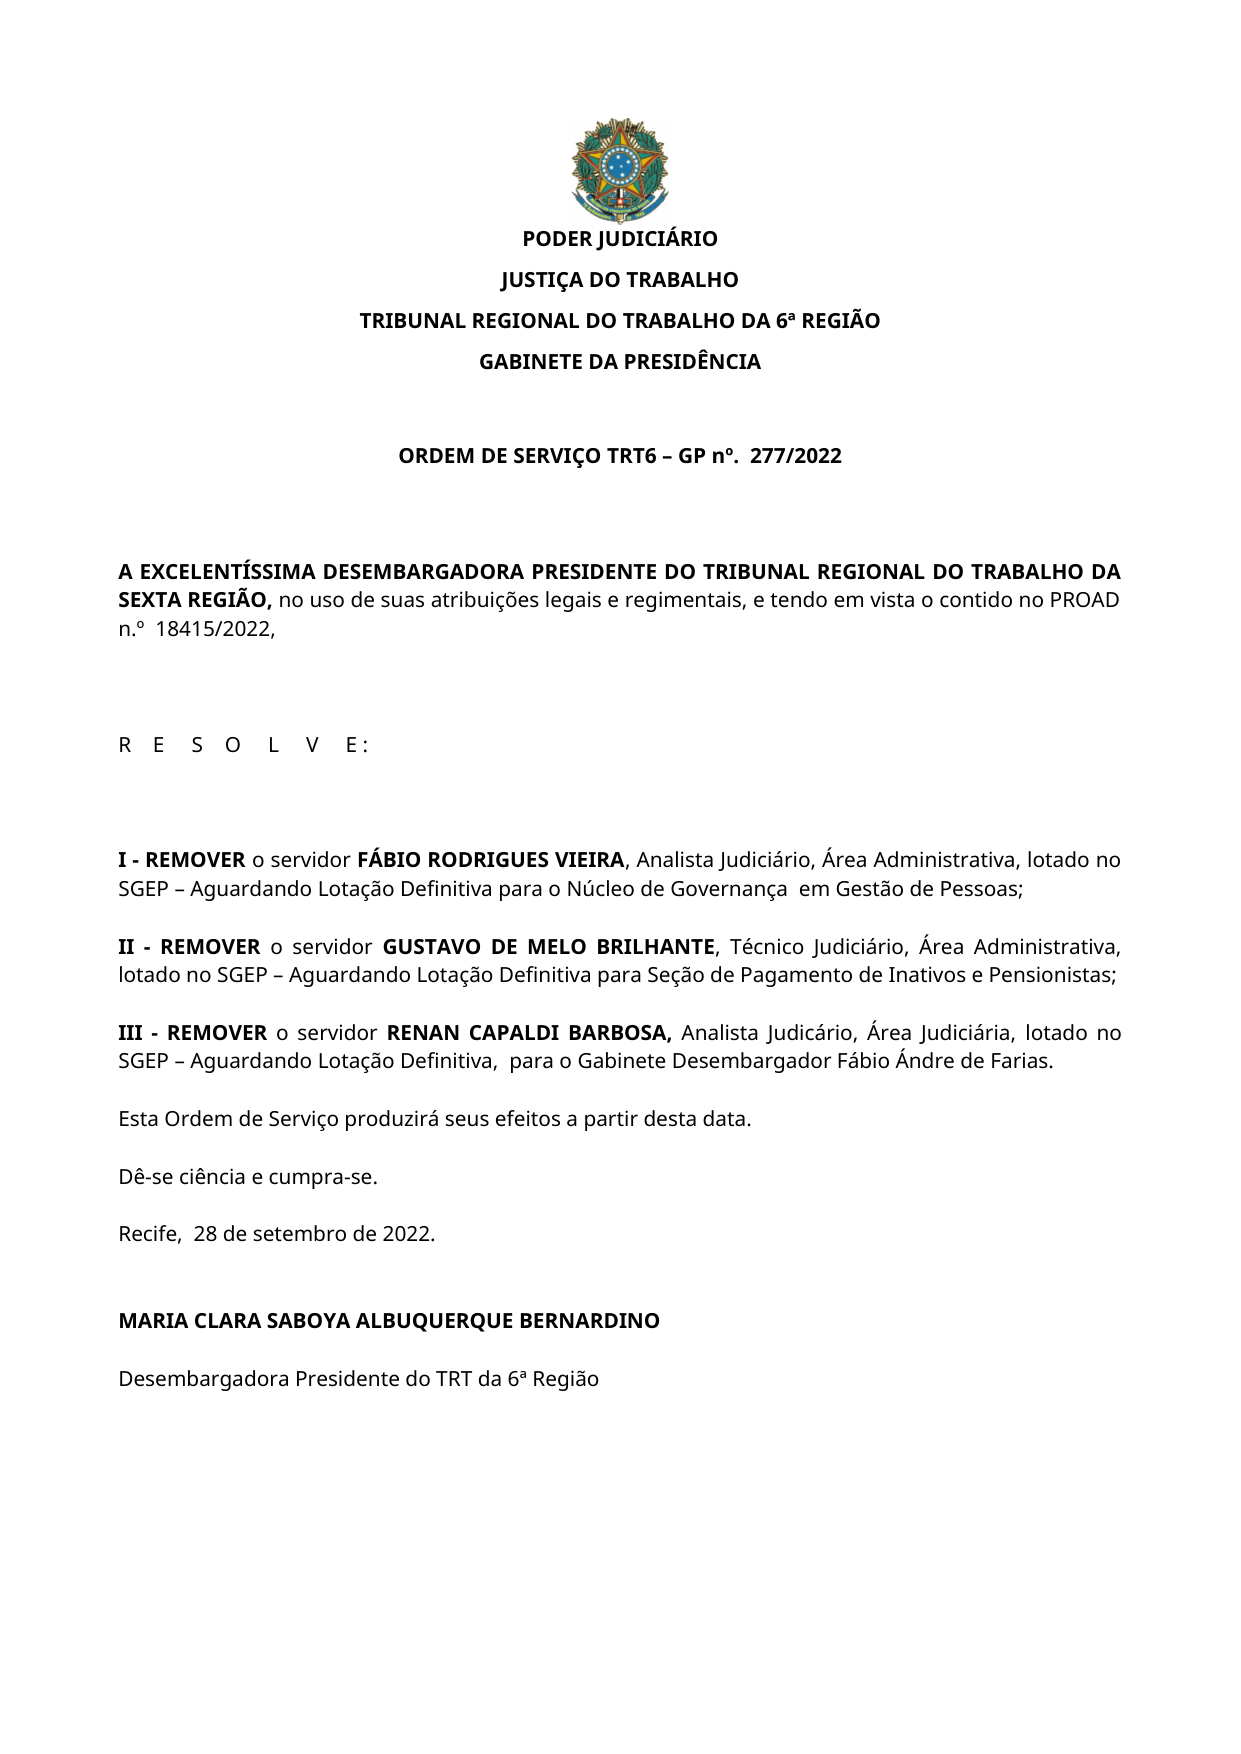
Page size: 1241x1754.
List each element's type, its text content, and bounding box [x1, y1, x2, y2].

text GABINETE DA PRESIDÊNCIA [118, 347, 1122, 376]
text Esta Ordem de Serviço produzirá seus efeitos a partir desta data. [118, 1104, 1122, 1133]
text JUSTIÇA DO TRABALHO [118, 265, 1122, 294]
subtitle ORDEM DE SERVIÇO TRT6 – GP nº. 277/2022 [118, 441, 1122, 469]
text MARIA CLARA SABOYA ALBUQUERQUE BERNARDINO [118, 1306, 1120, 1334]
text TRIBUNAL REGIONAL DO TRABALHO DA 6ª REGIÃO [118, 306, 1122, 335]
text Dê-se ciência e cumpra-se. [118, 1162, 1120, 1191]
text Recife, 28 de setembro de 2022. [118, 1219, 1120, 1248]
text III - REMOVER o servidor RENAN CAPALDI BARBOSA, Analista Judicário, Área Judiciária, lotado no SGEP – Aguardando Lotação Definitiva, para o Gabinete Desembargador Fábio Ándre de Farias. [118, 1018, 1122, 1075]
text A EXCELENTÍSSIMA DESEMBARGADORA PRESIDENTE DO TRIBUNAL REGIONAL DO TRABALHO DA SEXTA REGIÃO, no uso de suas atribuições legais e regimentais, e tendo em vista o contido no PROAD n.º 18415/2022, [118, 557, 1122, 642]
text R E S O L V E : [118, 730, 1122, 758]
text II - REMOVER o servidor GUSTAVO DE MELO BRILHANTE, Técnico Judiciário, Área Administrativa, lotado no SGEP – Aguardando Lotação Definitiva para Seção de Pagamento de Inativos e Pensionistas; [118, 932, 1122, 989]
text Desembargadora Presidente do TRT da 6ª Região [118, 1364, 1120, 1392]
text I - REMOVER o servidor FÁBIO RODRIGUES VIEIRA, Analista Judiciário, Área Administrativa, lotado no SGEP – Aguardando Lotação Definitiva para o Núcleo de Governança em Gestão de Pessoas; [118, 846, 1122, 902]
text PODER JUDICIÁRIO [118, 224, 1122, 253]
